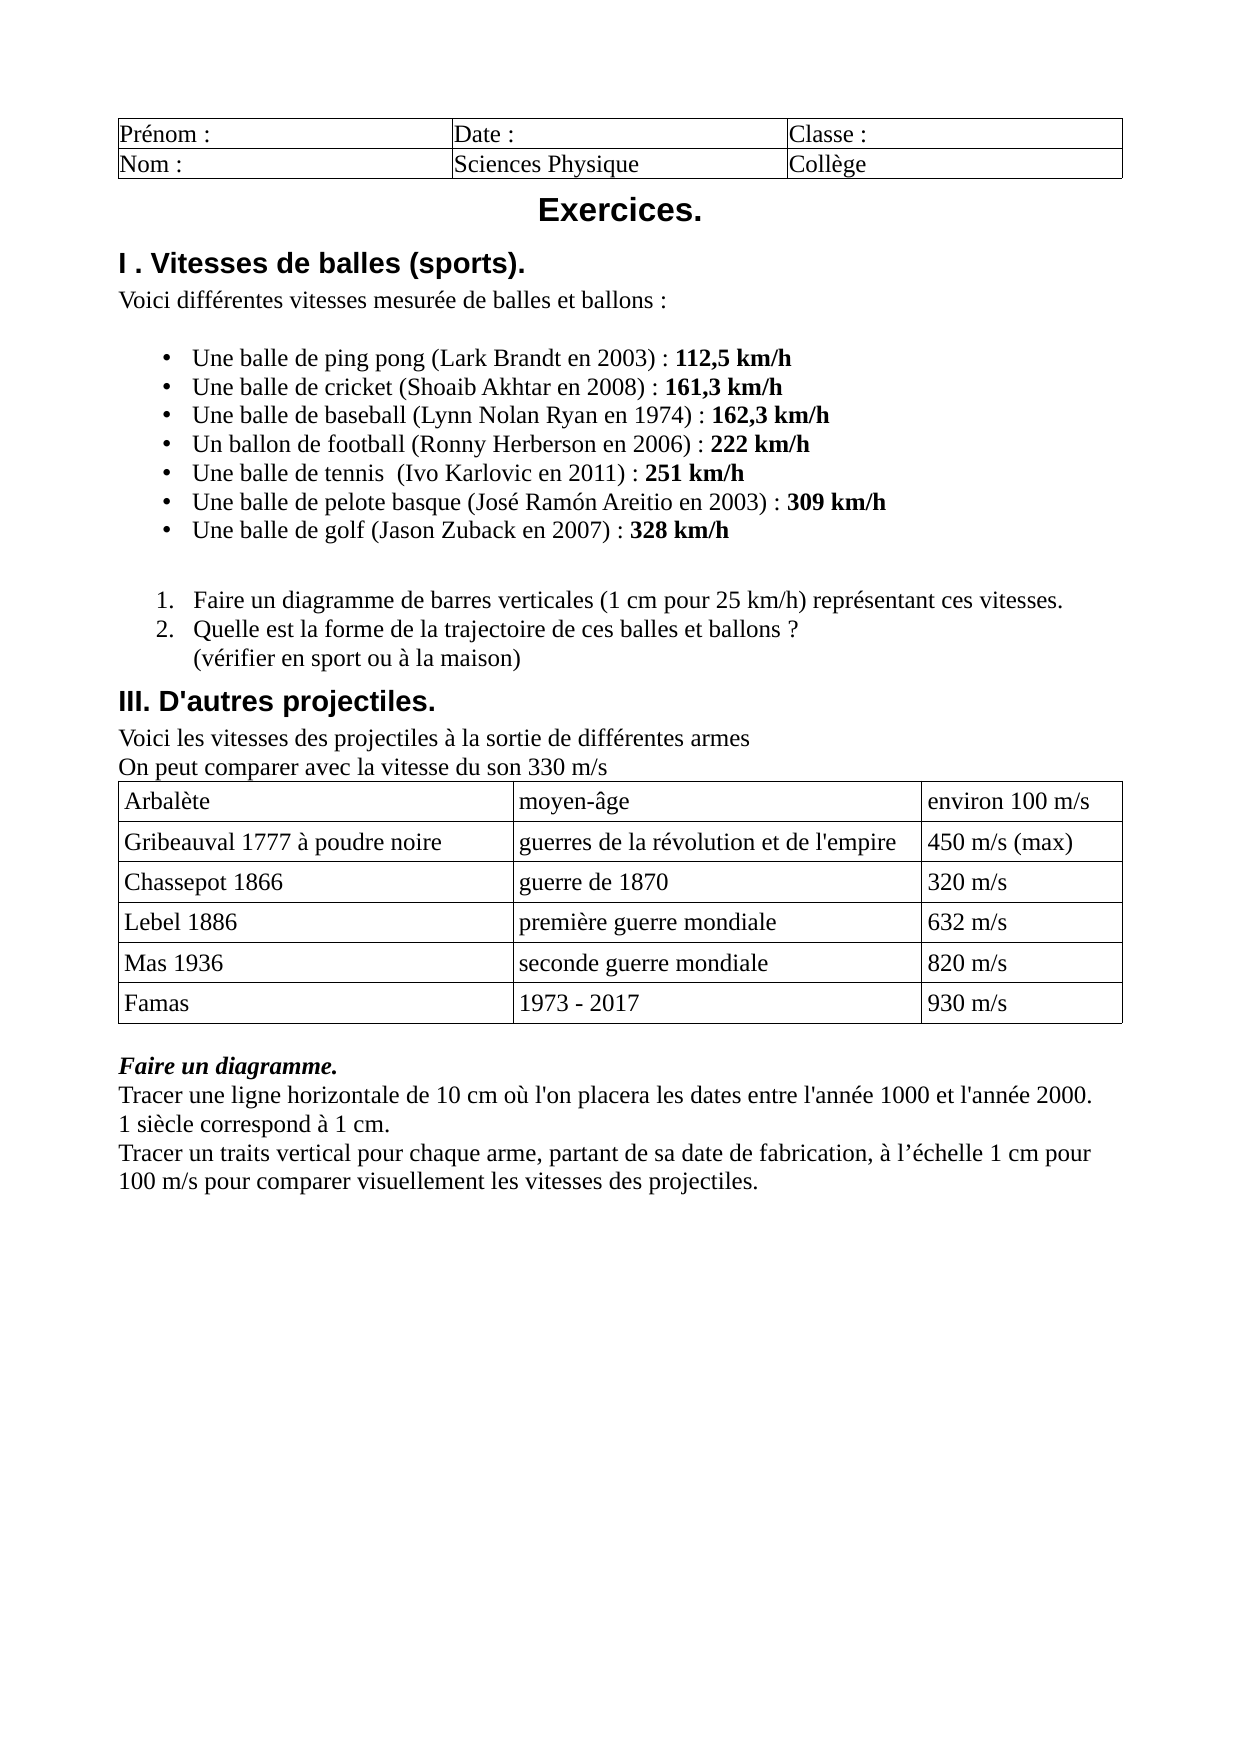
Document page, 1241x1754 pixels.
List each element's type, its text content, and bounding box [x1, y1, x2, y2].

subtitle Exercices. [118, 190, 1122, 228]
text Faire un diagramme. [118, 1051, 1122, 1080]
text Tracer une ligne horizontale de 10 cm où l'on placera les dates entre l'année 1000 et l'année 2000. [118, 1080, 1122, 1109]
text Voici les vitesses des projectiles à la sortie de différentes armes [118, 723, 1122, 752]
table_cell Nom : [119, 149, 452, 178]
list Une balle de ping pong (Lark Brandt en 2003) : 112,5 km/h [162, 343, 1122, 372]
list (vérifier en sport ou à la maison) [156, 643, 1122, 672]
table_cell 930 m/s [922, 983, 1122, 1022]
list Une balle de tennis (Ivo Karlovic en 2011) : 251 km/h [162, 458, 1122, 487]
table_cell première guerre mondiale [514, 903, 921, 942]
text On peut comparer avec la vitesse du son 330 m/s [118, 752, 1122, 781]
list Faire un diagramme de barres verticales (1 cm pour 25 km/h) représentant ces vitesses. [156, 586, 1122, 614]
table_cell seconde guerre mondiale [514, 943, 921, 982]
table_cell 320 m/s [922, 862, 1122, 902]
text Voici différentes vitesses mesurée de balles et ballons : [118, 286, 1122, 314]
list Un ballon de football (Ronny Herberson en 2006) : 222 km/h [162, 429, 1122, 458]
table_header environ 100 m/s [922, 782, 1122, 821]
text 1 siècle correspond à 1 cm. [118, 1109, 1122, 1138]
table_cell guerres de la révolution et de l'empire [514, 822, 921, 861]
table_cell 1973 - 2017 [514, 983, 921, 1022]
subtitle I . Vitesses de balles (sports). [118, 246, 1122, 280]
text Tracer un traits vertical pour chaque arme, partant de sa date de fabrication, à l’échelle 1 cm pour 100 m/s pour comparer visuellement les vitesses des projectiles. [118, 1138, 1122, 1195]
table_header Prénom : [119, 119, 452, 147]
table_cell Mas 1936 [119, 943, 513, 982]
table_header Date : [453, 119, 787, 147]
table_cell 450 m/s (max) [922, 822, 1122, 861]
list Une balle de golf (Jason Zuback en 2007) : 328 km/h [162, 516, 1122, 544]
list Une balle de pelote basque (José Ramón Areitio en 2003) : 309 km/h [162, 487, 1122, 516]
table_cell Collège [788, 149, 1122, 178]
table_cell guerre de 1870 [514, 862, 921, 902]
table_cell Gribeauval 1777 à poudre noire [119, 822, 513, 861]
table_header Classe : [788, 119, 1122, 147]
table_cell Chassepot 1866 [119, 862, 513, 902]
list Une balle de cricket (Shoaib Akhtar en 2008) : 161,3 km/h [162, 372, 1122, 401]
table_header Arbalète [119, 782, 513, 821]
table_header moyen-âge [514, 782, 921, 821]
table_cell 632 m/s [922, 903, 1122, 942]
table_cell Lebel 1886 [119, 903, 513, 942]
subtitle III. D'autres projectiles. [118, 684, 1122, 717]
table_cell 820 m/s [922, 943, 1122, 982]
table_cell Sciences Physique [453, 149, 787, 178]
table_cell Famas [119, 983, 513, 1022]
list Une balle de baseball (Lynn Nolan Ryan en 1974) : 162,3 km/h [162, 401, 1122, 429]
list Quelle est la forme de la trajectoire de ces balles et ballons ? [156, 614, 1122, 643]
